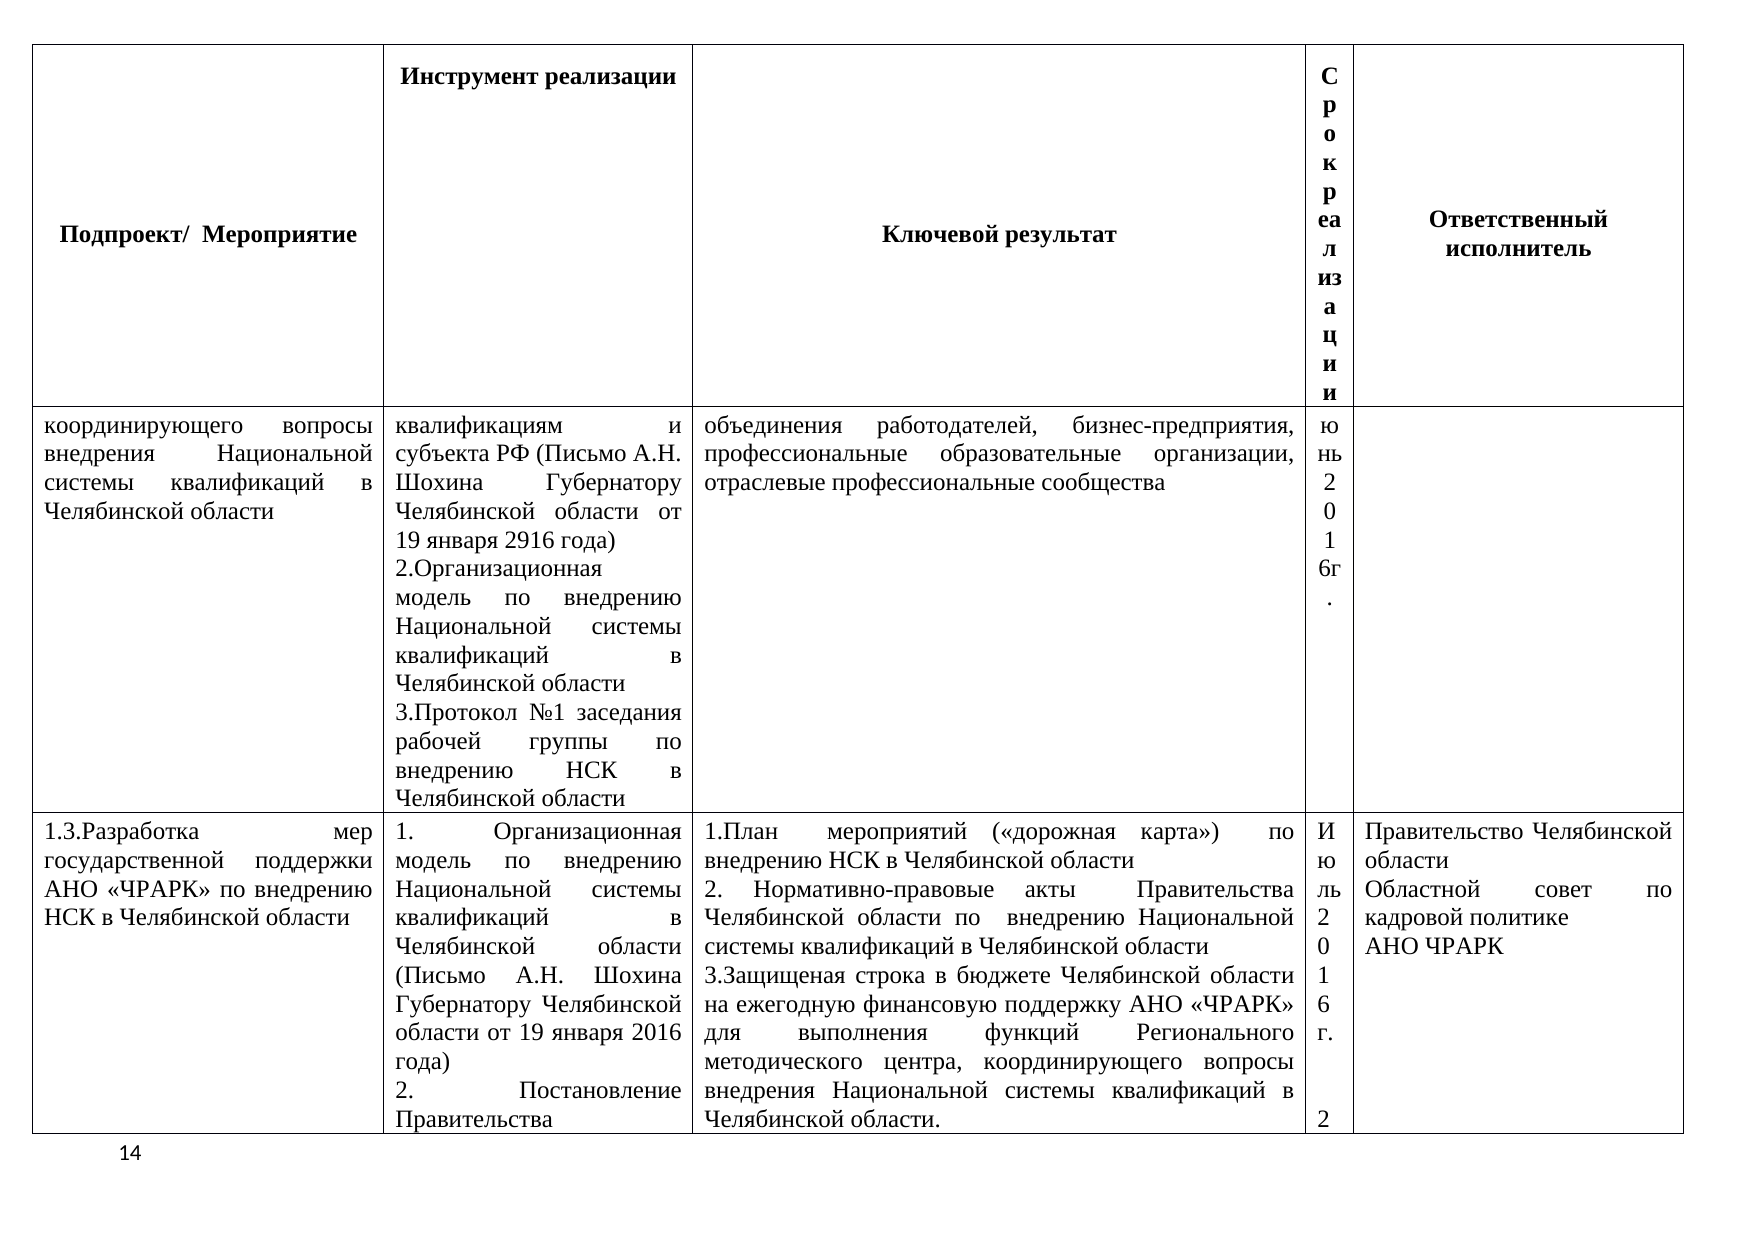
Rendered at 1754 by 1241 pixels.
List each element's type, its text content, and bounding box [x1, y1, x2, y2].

table_cell координирующего вопросы внедрения Национальной системы квалификаций в Челябинской области [33, 407, 383, 812]
table_cell квалификациям и субъекта РФ (Письмо А.Н. Шохина Губернатору Челябинской области от 19 января 2916 года) 2.Организационная модель по внедрению Национальной системы квалификаций в Челябинской области 3.Протокол №1 заседания рабочей группы по внедрению НСК в Челябинской области [384, 407, 692, 812]
table_cell 1.3.Разработка мер государственной поддержки АНО «ЧРАРК» по внедрению НСК в Челябинской области [33, 813, 383, 1132]
table_header Срок реализации [1306, 45, 1353, 406]
table_header Инструмент реализации [384, 45, 692, 406]
table_header Подпроект/ Мероприятие [33, 45, 383, 406]
table_cell Июль 2016 г. 2 [1306, 813, 1353, 1132]
table_header Ответственный исполнитель [1354, 45, 1683, 406]
table_header Ключевой результат [693, 45, 1305, 406]
table_cell юнь 2016г. [1306, 407, 1353, 812]
table_cell объединения работодателей, бизнес-предприятия, профессиональные образовательные организации, отраслевые профессиональные сообщества [693, 407, 1305, 812]
table_cell 1. Организационная модель по внедрению Национальной системы квалификаций в Челябинской области (Письмо А.Н. Шохина Губернатору Челябинской области от 19 января 2016 года) 2. Постановление Правительства [384, 813, 692, 1132]
table_cell [1354, 407, 1683, 812]
table_cell Правительство Челябинской области Областной совет по кадровой политике АНО ЧРАРК [1354, 813, 1683, 1132]
table_cell 1.План мероприятий («дорожная карта») по внедрению НСК в Челябинской области 2. Нормативно-правовые акты Правительства Челябинской области по внедрению Национальной системы квалификаций в Челябинской области 3.Защищеная строка в бюджете Челябинской области на ежегодную финансовую поддержку АНО «ЧРАРК» для выполнения функций Регионального методического центра, координирующего вопросы внедрения Национальной системы квалификаций в Челябинской области. [693, 813, 1305, 1132]
